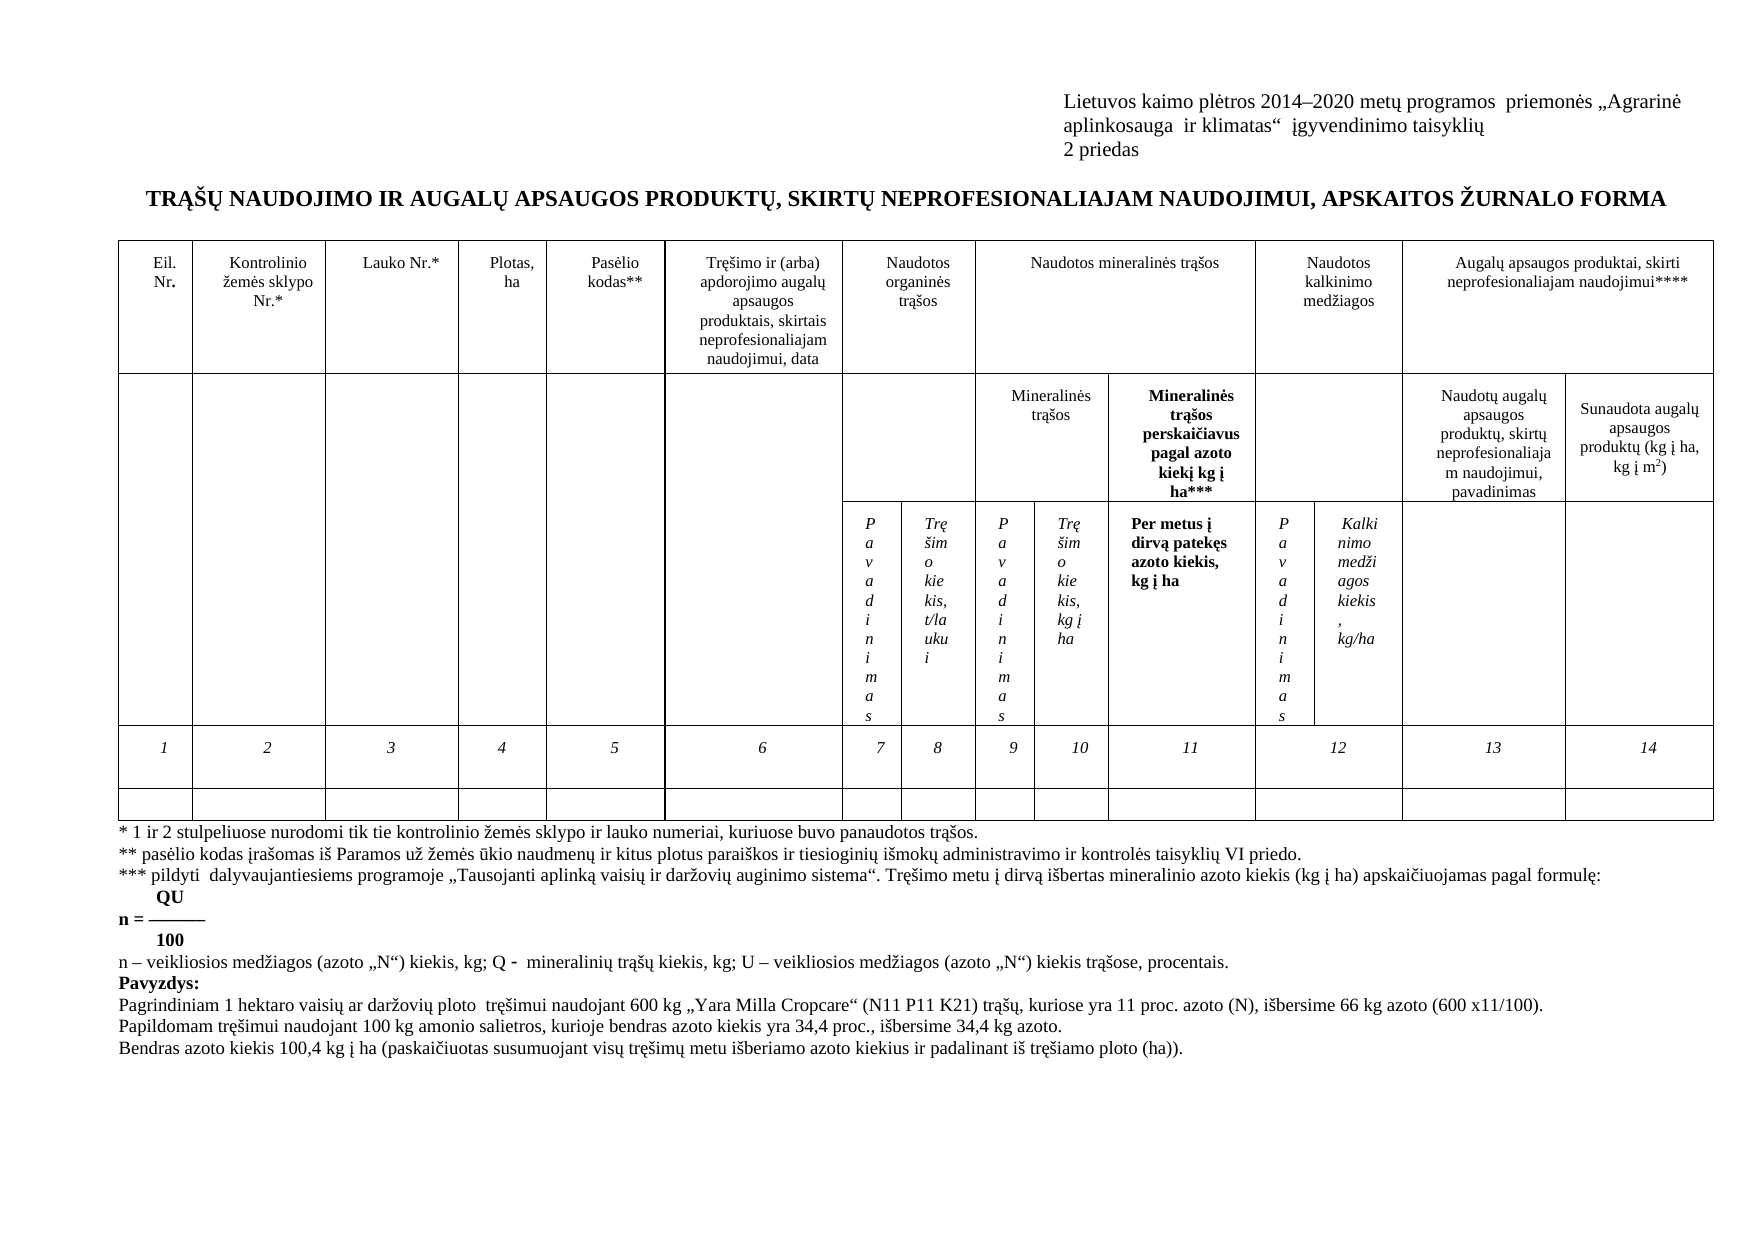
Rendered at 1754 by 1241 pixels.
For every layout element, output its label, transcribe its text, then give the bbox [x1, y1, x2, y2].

table_cell [547, 374, 664, 501]
table_cell [326, 501, 458, 724]
table_cell [666, 374, 842, 501]
table_header Plotas, ha [459, 241, 546, 373]
table_cell 1 [119, 726, 192, 788]
text Pagrindiniam 1 hektaro vaisių ar daržovių ploto tręšimui naudojant 600 kg „Yara Milla Cropcare“ (N11 P11 K21) trąšų, kuriose yra 11 proc. azoto (N), išbersime 66 kg azoto (600 x11/100). [118, 994, 1695, 1015]
table_cell [193, 374, 325, 501]
table_cell 2 [193, 726, 325, 788]
table_cell 12 [1256, 726, 1402, 788]
table_cell Tręšimo kiekis, t/laukui [902, 502, 975, 724]
text n – veikliosios medžiagos (azoto „N“) kiekis, kg; Q  mineralinių trąšų kiekis, kg; U – veikliosios medžiagos (azoto „N“) kiekis trąšose, procentais. [118, 951, 1695, 972]
table_cell [1566, 502, 1713, 724]
table_cell 9 [976, 726, 1034, 788]
table_cell [1035, 789, 1108, 820]
table_cell [547, 501, 664, 724]
table_header Eil. Nr. [119, 241, 192, 373]
table_cell [326, 374, 458, 501]
table_header Augalų apsaugos produktai, skirti neprofesionaliajam naudojimui**** [1403, 241, 1713, 373]
table_cell [1256, 374, 1402, 501]
table_cell [843, 374, 975, 501]
table_cell [1566, 789, 1713, 820]
text *** pildyti dalyvaujantiesiems programoje „Tausojanti aplinką vaisių ir daržovių auginimo sistema“. Tręšimo metu į dirvą išbertas mineralinio azoto kiekis (kg į ha) apskaičiuojamas pagal formulę: [118, 864, 1695, 886]
table_cell Pavadinimas [976, 502, 1034, 724]
table_cell Sunaudota augalų apsaugos produktų (kg į ha, kg į m2) [1566, 374, 1713, 501]
text Pavyzdys: [118, 972, 1695, 994]
table_cell [547, 789, 664, 820]
table_cell Mineralinės trąšos perskaičiavus pagal azoto kiekį kg į ha*** [1109, 374, 1255, 501]
table_cell [843, 789, 901, 820]
text QU [118, 886, 1695, 907]
text 100 [118, 929, 1695, 951]
table_cell 3 [326, 726, 458, 788]
table_header Naudotos kalkinimo medžiagos [1256, 241, 1402, 373]
text 2 priedas [896, 137, 1695, 161]
text Lietuvos kaimo plėtros 2014–2020 metų programos priemonės „Agrarinė aplinkosauga ir klimatas“ įgyvendinimo taisyklių [1063, 88, 1695, 137]
table_cell [326, 789, 458, 820]
text Papildomam tręšimui naudojant 100 kg amonio salietros, kurioje bendras azoto kiekis yra 34,4 proc., išbersime 34,4 kg azoto. [118, 1015, 1695, 1037]
table_cell 6 [666, 726, 842, 788]
table_cell 13 [1403, 726, 1565, 788]
table_header Lauko Nr.* [326, 241, 458, 373]
text n = –––––– [118, 907, 1695, 929]
table_cell [459, 374, 546, 501]
table_cell [666, 501, 842, 724]
table_cell [1256, 789, 1402, 820]
table_cell [1403, 502, 1565, 724]
table_cell [119, 374, 192, 501]
table_cell 8 [902, 726, 975, 788]
text ** pasėlio kodas įrašomas iš Paramos už žemės ūkio naudmenų ir kitus plotus paraiškos ir tiesioginių išmokų administravimo ir kontrolės taisyklių VI priedo. [118, 843, 1695, 864]
table_header Naudotos organinės trąšos [843, 241, 975, 373]
table_cell Tręšimo kiekis, kg į ha [1035, 502, 1108, 724]
table_cell 11 [1109, 726, 1255, 788]
text Bendras azoto kiekis 100,4 kg į ha (paskaičiuotas susumuojant visų tręšimų metu išberiamo azoto kiekius ir padalinant iš tręšiamo ploto (ha)). [118, 1037, 1695, 1058]
text TRĄŠŲ NAUDOJIMO IR AUGALŲ APSAUGOS PRODUKTŲ, SKIRTŲ NEPROFESIONALIAJAM NAUDOJIMUI, APSKAITOS ŽURNALO FORMA [118, 185, 1695, 211]
table_cell [193, 501, 325, 724]
table_cell [119, 789, 192, 820]
table_header Kontrolinio žemės sklypo Nr.* [193, 241, 325, 373]
table_cell Naudotų augalų apsaugos produktų, skirtų neprofesionaliajam naudojimui, pavadinimas [1403, 374, 1565, 501]
table_cell 14 [1566, 726, 1713, 788]
table_cell [976, 789, 1034, 820]
table_cell 4 [459, 726, 546, 788]
table_cell Kalkinimo medžiagos kiekis, kg/ha [1315, 502, 1402, 724]
table_cell Mineralinės trąšos [976, 374, 1108, 501]
text * 1 ir 2 stulpeliuose nurodomi tik tie kontrolinio žemės sklypo ir lauko numeriai, kuriuose buvo panaudotos trąšos. [118, 821, 1695, 843]
table_header Pasėlio kodas** [547, 241, 664, 373]
table_cell Pavadinimas [1256, 502, 1314, 724]
table_cell Pavadinimas [843, 502, 901, 724]
table_cell [666, 789, 842, 820]
table_cell [1403, 789, 1565, 820]
table_cell 10 [1035, 726, 1108, 788]
table_cell [193, 789, 325, 820]
table_header Tręšimo ir (arba) apdorojimo augalų apsaugos produktais, skirtais neprofesionaliajam naudojimui, data [666, 241, 842, 373]
table_cell 7 [843, 726, 901, 788]
table_header Naudotos mineralinės trąšos [976, 241, 1255, 373]
table_cell [459, 789, 546, 820]
table_cell Per metus į dirvą patekęs azoto kiekis, kg į ha [1109, 502, 1255, 724]
table_cell [902, 789, 975, 820]
table_cell [119, 501, 192, 724]
table_cell 5 [547, 726, 664, 788]
table_cell [459, 501, 546, 724]
table_cell [1109, 789, 1255, 820]
